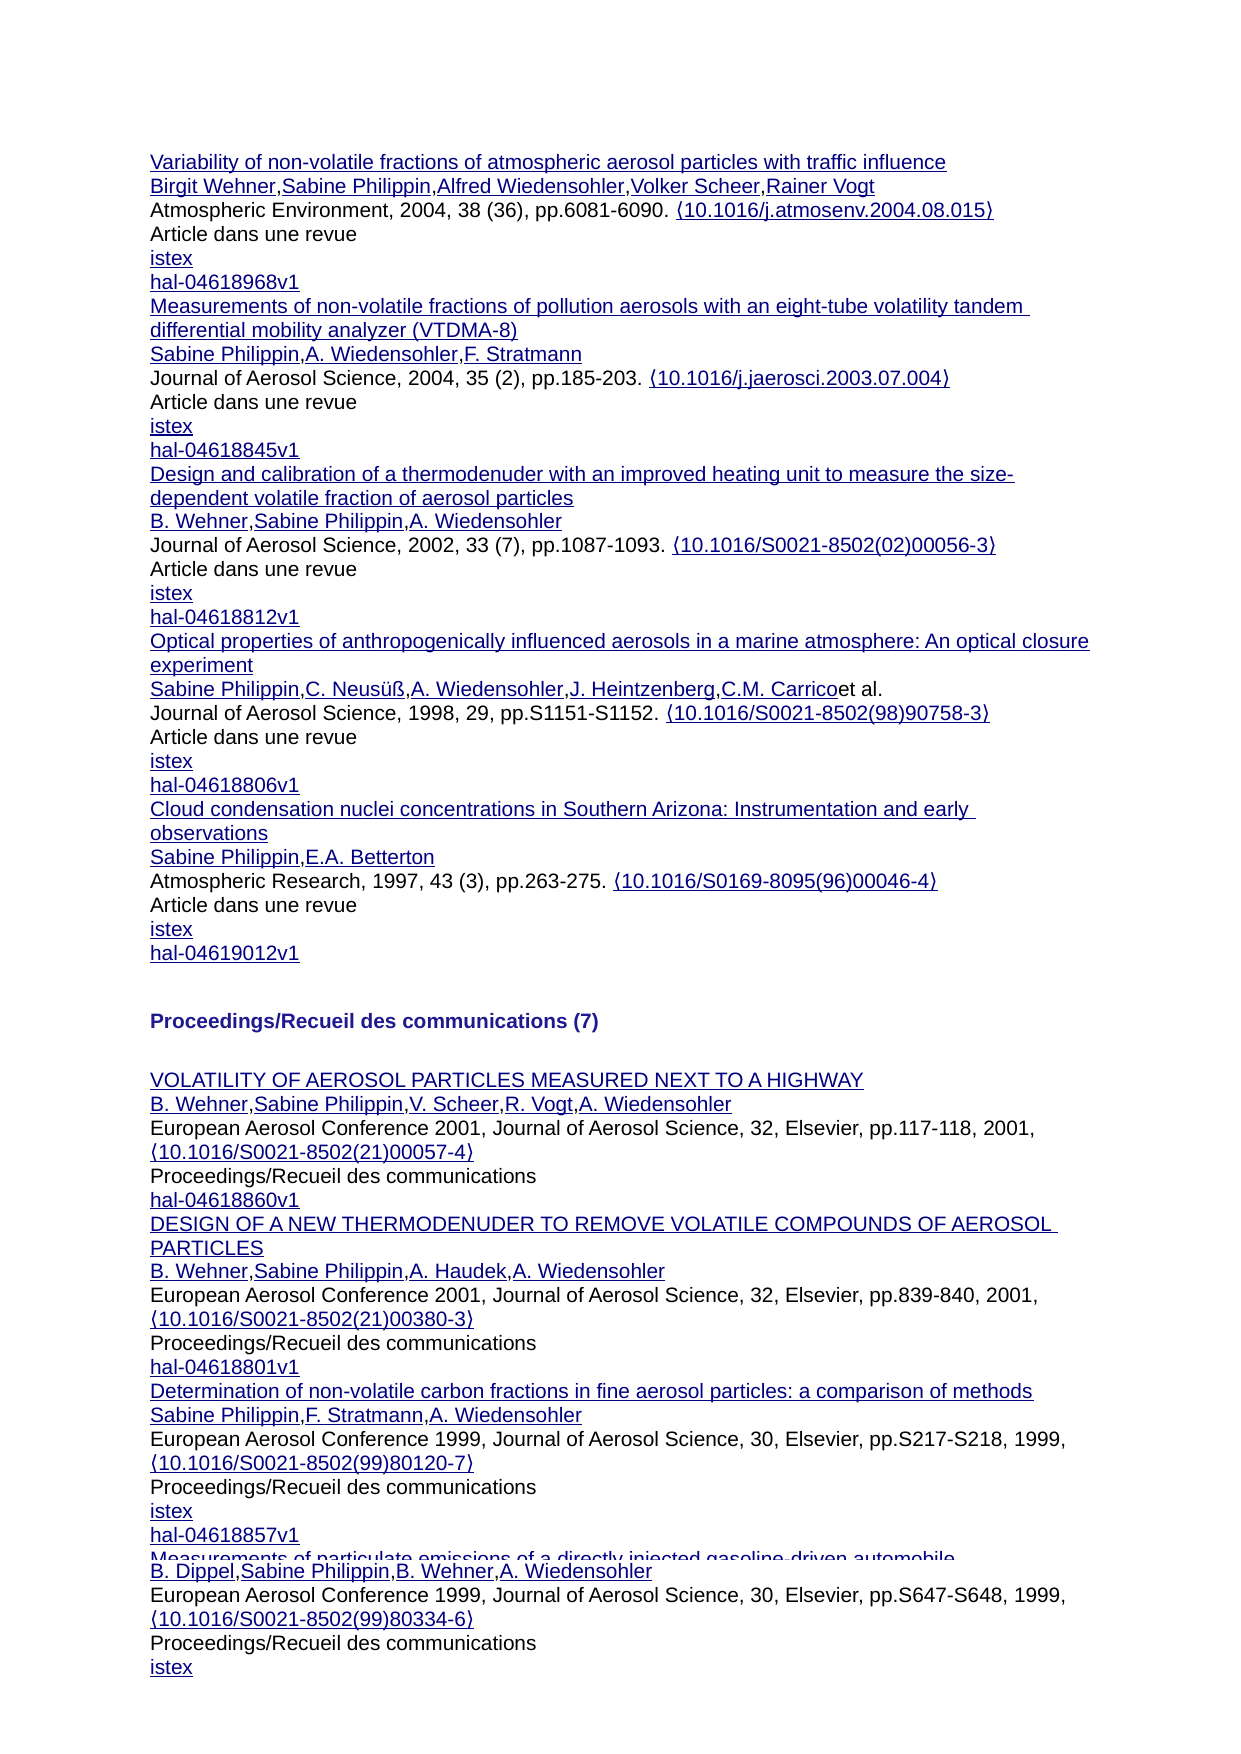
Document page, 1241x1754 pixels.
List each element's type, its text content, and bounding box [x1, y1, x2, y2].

table_cell experiment Sabine Philippin,C. Neusüß,A. Wiedensohler,J. Heintzenberg,C.M. Carricoet al. Journal of Aerosol Science, 1998, 29, pp.S1151-S1152. ⟨10.1016/S0021-8502(98)90758-3⟩ Article dans une revue istex hal-04618806v1 [150, 651, 1090, 797]
table_cell Design and calibration of a thermodenuder with an improved heating unit to measure the size-dependent volatile fraction of aerosol particles B. Wehner,Sabine Philippin,A. Wiedensohler Journal of Aerosol Science, 2002, 33 (7), pp.1087-1093. ⟨10.1016/S0021-8502(02)00056-3⟩ Article dans une revue istex hal-04618812v1 [150, 461, 1090, 629]
table_cell Optical properties of anthropogenically influenced aerosols in a marine atmosphere: An optical closure [150, 629, 1090, 650]
table_cell Determination of non-volatile carbon fractions in fine aerosol particles: a comparison of methods Sabine Philippin,F. Stratmann,A. Wiedensohler European Aerosol Conference 1999, Journal of Aerosol Science, 30, Elsevier, pp.S217-S218, 1999, ⟨10.1016/S0021-8502(99)80120-7⟩ Proceedings/Recueil des communications istex hal-04618857v1 [150, 1379, 1090, 1547]
table_cell DESIGN OF A NEW THERMODENUDER TO REMOVE VOLATILE COMPOUNDS OF AEROSOL PARTICLES B. Wehner,Sabine Philippin,A. Haudek,A. Wiedensohler European Aerosol Conference 2001, Journal of Aerosol Science, 32, Elsevier, pp.839-840, 2001, ⟨10.1016/S0021-8502(21)00380-3⟩ Proceedings/Recueil des communications hal-04618801v1 [150, 1211, 1090, 1379]
subtitle Proceedings/Recueil des communications (7) [150, 1009, 1090, 1033]
table_cell Measurements of non-volatile fractions of pollution aerosols with an eight-tube volatility tandem differential mobility analyzer (VTDMA-8) Sabine Philippin,A. Wiedensohler,F. Stratmann Journal of Aerosol Science, 2004, 35 (2), pp.185-203. ⟨10.1016/j.jaerosci.2003.07.004⟩ Article dans une revue istex hal-04618845v1 [150, 294, 1090, 461]
table_cell Cloud condensation nuclei concentrations in Southern Arizona: Instrumentation and early observations Sabine Philippin,E.A. Betterton Atmospheric Research, 1997, 43 (3), pp.263-275. ⟨10.1016/S0169-8095(96)00046-4⟩ Article dans une revue istex hal-04619012v1 [150, 797, 1090, 964]
table_header VOLATILITY OF AEROSOL PARTICLES MEASURED NEXT TO A HIGHWAY B. Wehner,Sabine Philippin,V. Scheer,R. Vogt,A. Wiedensohler European Aerosol Conference 2001, Journal of Aerosol Science, 32, Elsevier, pp.117-118, 2001, ⟨10.1016/S0021-8502(21)00057-4⟩ Proceedings/Recueil des communications hal-04618860v1 [150, 1068, 1090, 1211]
table_cell Variability of non-volatile fractions of atmospheric aerosol particles with traffic influence Birgit Wehner,Sabine Philippin,Alfred Wiedensohler,Volker Scheer,Rainer Vogt Atmospheric Environment, 2004, 38 (36), pp.6081-6090. ⟨10.1016/j.atmosenv.2004.08.015⟩ Article dans une revue istex hal-04618968v1 [150, 150, 1090, 294]
table_cell Measurements of particulate emissions of a directly injected gasoline-driven automobile B. Dippel,Sabine Philippin,B. Wehner,A. Wiedensohler European Aerosol Conference 1999, Journal of Aerosol Science, 30, Elsevier, pp.S647-S648, 1999, ⟨10.1016/S0021-8502(99)80334-6⟩ Proceedings/Recueil des communications istex [150, 1547, 1090, 1679]
